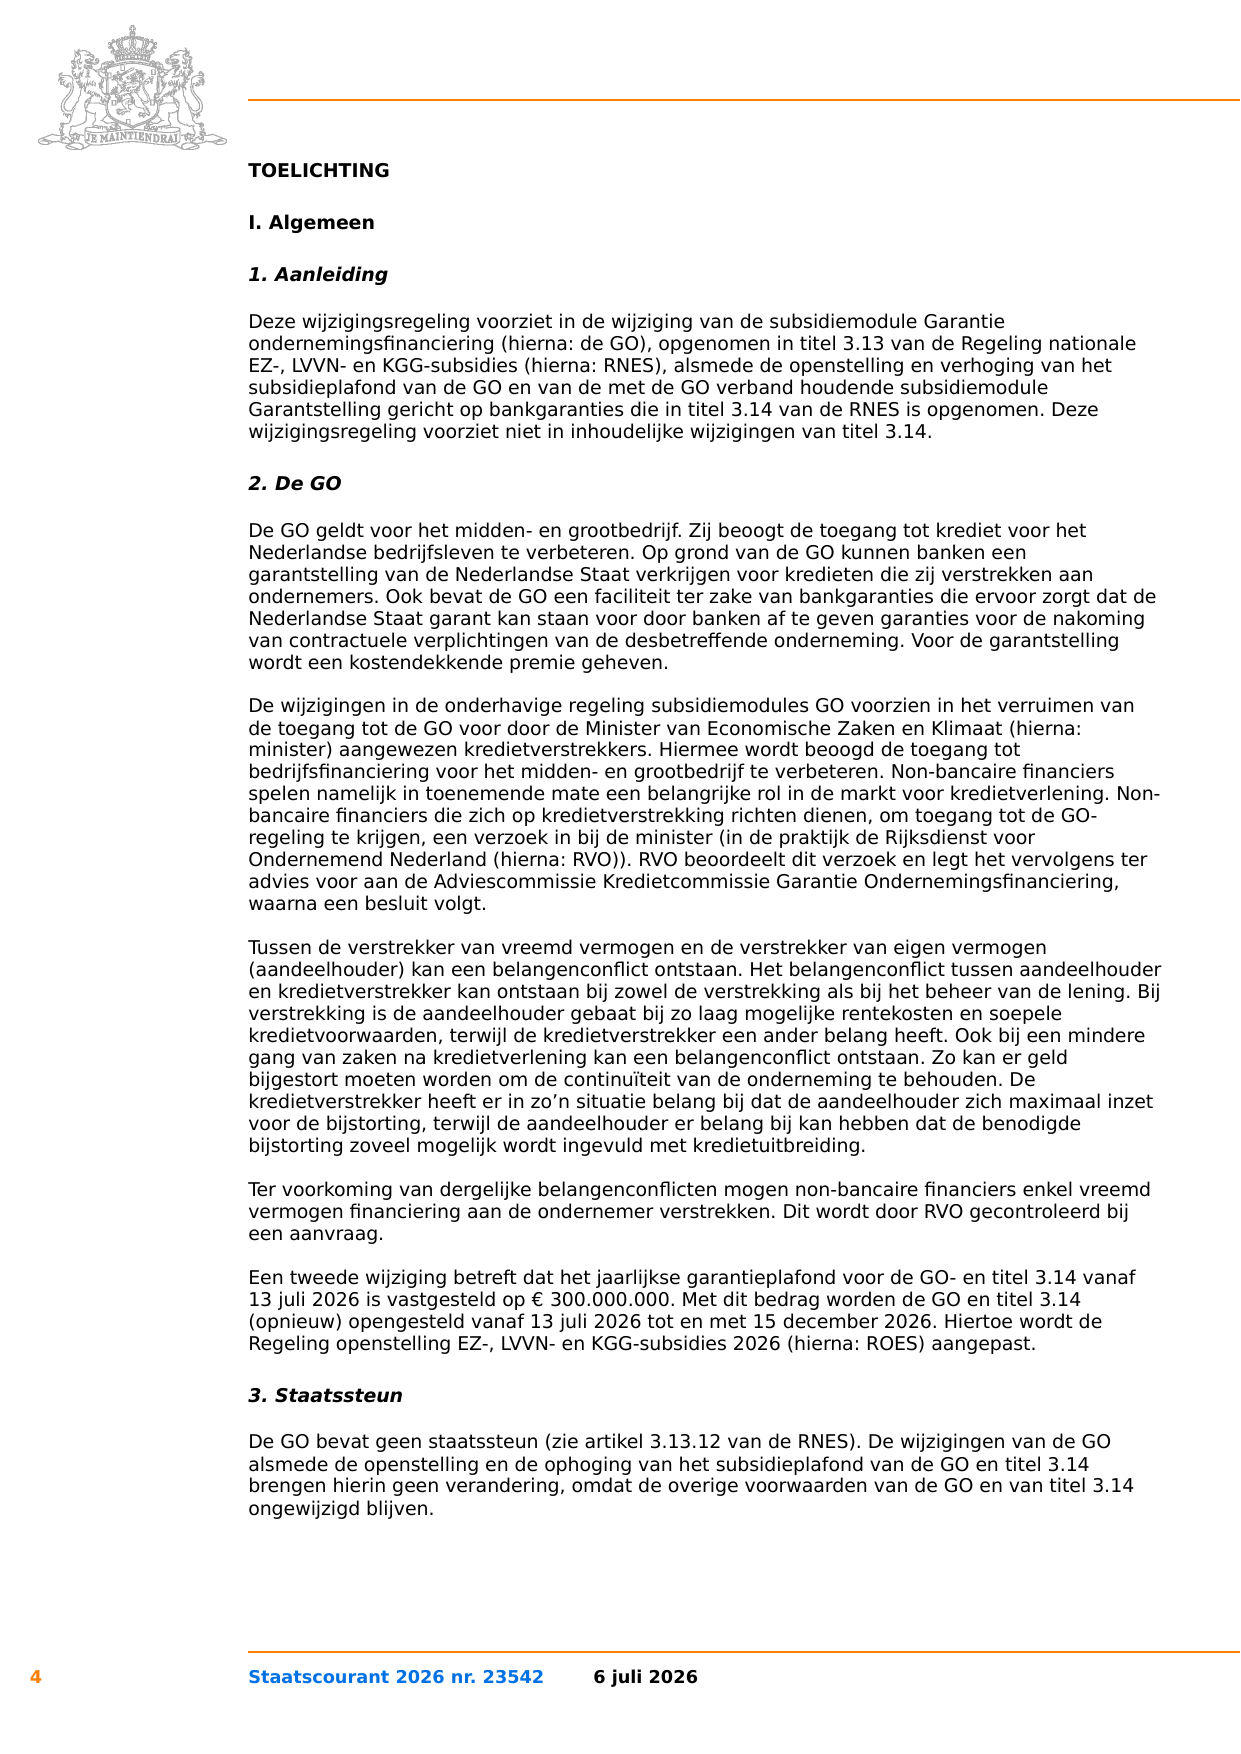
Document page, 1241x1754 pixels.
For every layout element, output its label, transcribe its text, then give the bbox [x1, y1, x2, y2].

subtitle 1. Aanleiding [248, 264, 1163, 286]
text De GO bevat geen staatssteun (zie artikel 3.13.12 van de RNES). De wijzigingen van de GO alsmede de openstelling en de ophoging van het subsidieplafond van de GO en titel 3.14 brengen hierin geen verandering, omdat de overige voorwaarden van de GO en van titel 3.14 ongewijzigd blijven. [248, 1431, 1163, 1519]
text De wijzigingen in de onderhavige regeling subsidiemodules GO voorzien in het verruimen van de toegang tot de GO voor door de Minister van Economische Zaken en Klimaat (hierna: minister) aangewezen kredietverstrekkers. Hiermee wordt beoogd de toegang tot bedrijfsfinanciering voor het midden- en grootbedrijf te verbeteren. Non-bancaire financiers spelen namelijk in toenemende mate een belangrijke rol in de markt voor kredietverlening. Non-bancaire financiers die zich op kredietverstrekking richten dienen, om toegang tot de GO-regeling te krijgen, een verzoek in bij de minister (in de praktijk de Rijksdienst voor Ondernemend Nederland (hierna: RVO)). RVO beoordeelt dit verzoek en legt het vervolgens ter advies voor aan de Adviescommissie Kredietcommissie Garantie Ondernemingsfinanciering, waarna een besluit volgt. [248, 695, 1163, 915]
picture [38, 25, 227, 150]
subtitle TOELICHTING [248, 160, 1163, 182]
subtitle I. Algemeen [248, 212, 1163, 234]
text Deze wijzigingsregeling voorziet in de wijziging van de subsidiemodule Garantie ondernemingsfinanciering (hierna: de GO), opgenomen in titel 3.13 van de Regeling nationale EZ-, LVVN- en KGG-subsidies (hierna: RNES), alsmede de openstelling en verhoging van het subsidieplafond van de GO en van de met de GO verband houdende subsidiemodule Garantstelling gericht op bankgaranties die in titel 3.14 van de RNES is opgenomen. Deze wijzigingsregeling voorziet niet in inhoudelijke wijzigingen van titel 3.14. [248, 311, 1163, 443]
text Een tweede wijziging betreft dat het jaarlijkse garantieplafond voor de GO- en titel 3.14 vanaf 13 juli 2026 is vastgesteld op € 300.000.000. Met dit bedrag worden de GO en titel 3.14 (opnieuw) opengesteld vanaf 13 juli 2026 tot en met 15 december 2026. Hiertoe wordt de Regeling openstelling EZ-, LVVN- en KGG-subsidies 2026 (hierna: ROES) aangepast. [248, 1267, 1163, 1354]
text Tussen de verstrekker van vreemd vermogen en de verstrekker van eigen vermogen (aandeelhouder) kan een belangenconflict ontstaan. Het belangenconflict tussen aandeelhouder en kredietverstrekker kan ontstaan bij zowel de verstrekking als bij het beheer van de lening. Bij verstrekking is de aandeelhouder gebaat bij zo laag mogelijke rentekosten en soepele kredietvoorwaarden, terwijl de kredietverstrekker een ander belang heeft. Ook bij een mindere gang van zaken na kredietverlening kan een belangenconflict ontstaan. Zo kan er geld bijgestort moeten worden om de continuïteit van de onderneming te behouden. De kredietverstrekker heeft er in zo’n situatie belang bij dat de aandeelhouder zich maximaal inzet voor de bijstorting, terwijl de aandeelhouder er belang bij kan hebben dat de benodigde bijstorting zoveel mogelijk wordt ingevuld met kredietuitbreiding. [248, 937, 1163, 1157]
subtitle 3. Staatssteun [248, 1384, 1163, 1406]
text De GO geldt voor het midden- en grootbedrijf. Zij beoogt de toegang tot krediet voor het Nederlandse bedrijfsleven te verbeteren. Op grond van de GO kunnen banken een garantstelling van de Nederlandse Staat verkrijgen voor kredieten die zij verstrekken aan ondernemers. Ook bevat de GO een faciliteit ter zake van bankgaranties die ervoor zorgt dat de Nederlandse Staat garant kan staan voor door banken af te geven garanties voor de nakoming van contractuele verplichtingen van de desbetreffende onderneming. Voor de garantstelling wordt een kostendekkende premie geheven. [248, 520, 1163, 673]
subtitle 2. De GO [248, 473, 1163, 495]
text Ter voorkoming van dergelijke belangenconflicten mogen non-bancaire financiers enkel vreemd vermogen financiering aan de ondernemer verstrekken. Dit wordt door RVO gecontroleerd bij een aanvraag. [248, 1179, 1163, 1245]
